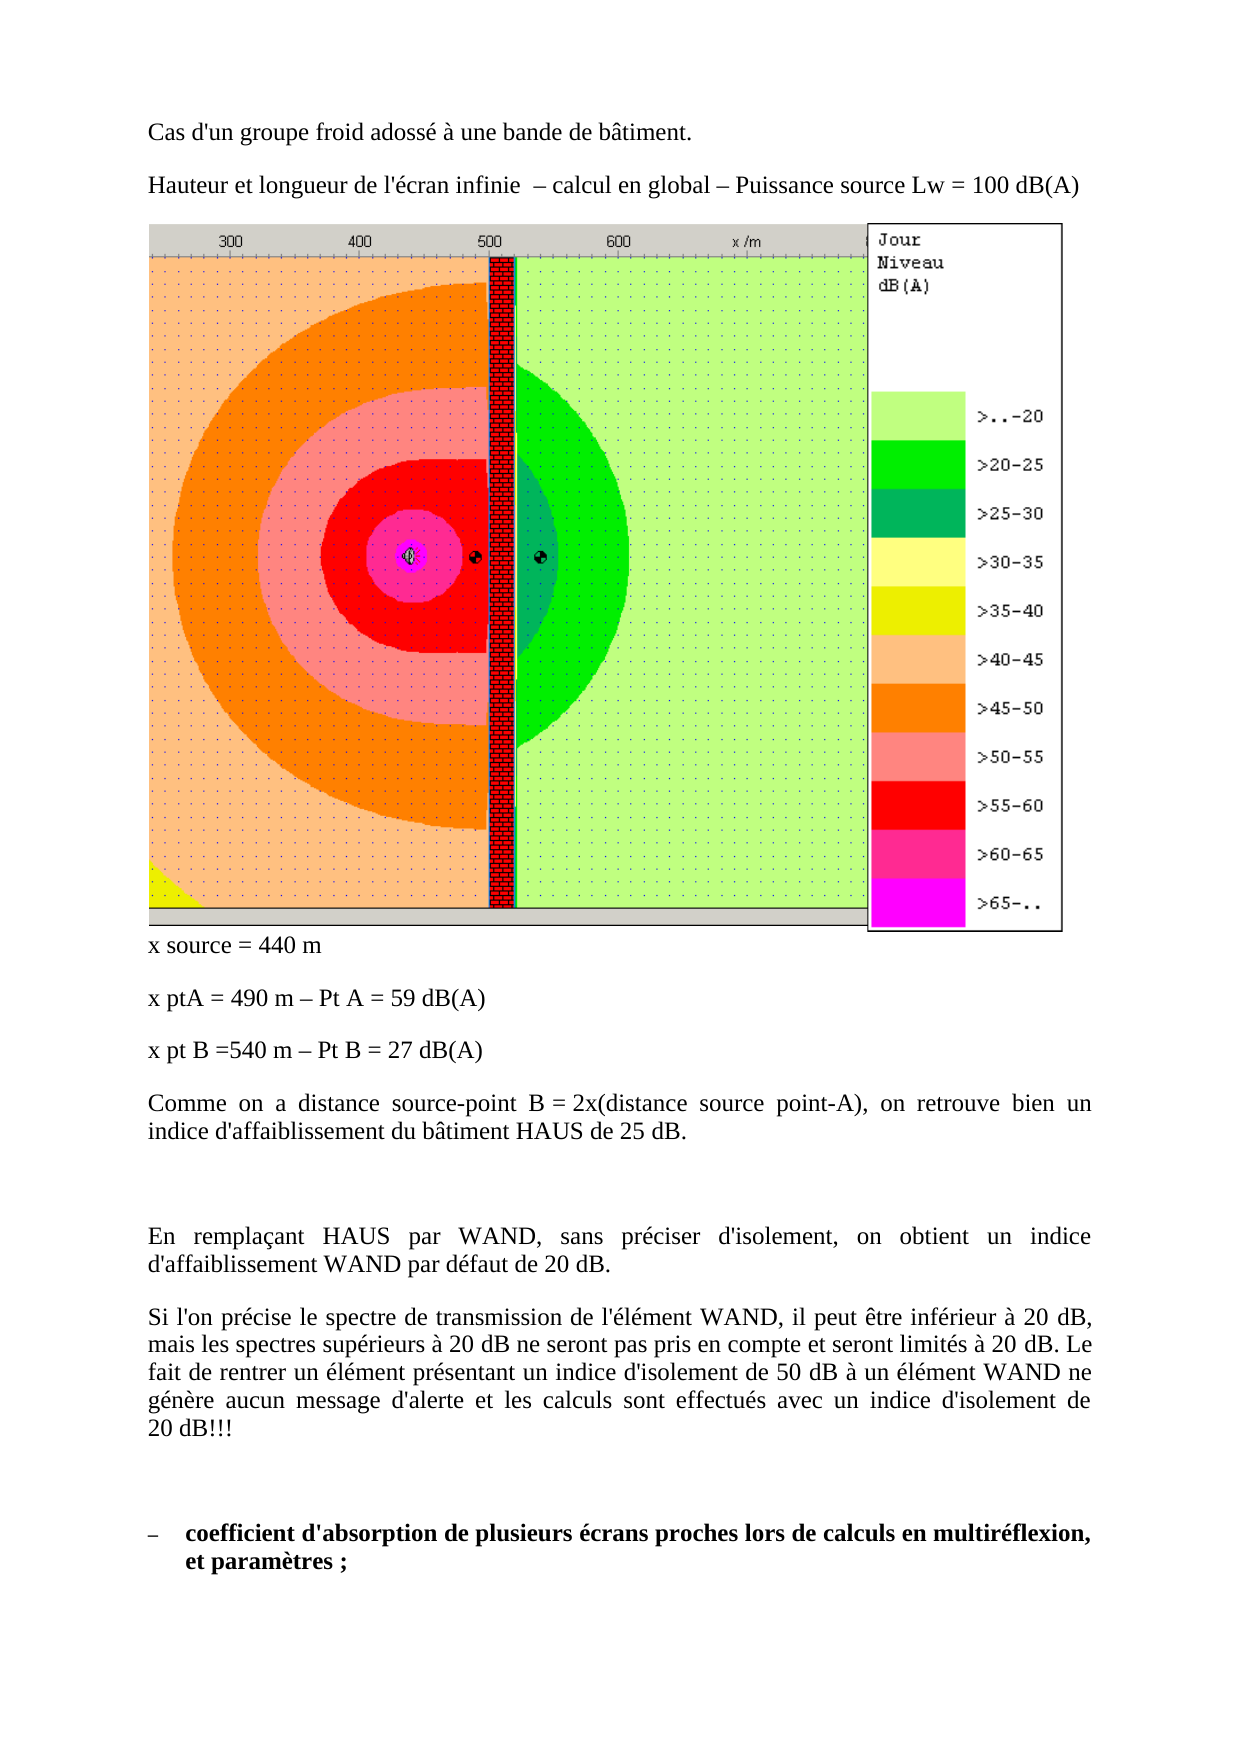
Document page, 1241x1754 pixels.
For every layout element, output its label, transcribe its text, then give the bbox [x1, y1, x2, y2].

text Comme on a distance source-point B = 2x(distance source point-A), on retrouve bien un indice d'affaiblissement du bâtiment HAUS de 25 dB. [148, 1089, 1092, 1145]
text x source = 440 m [148, 223, 1092, 959]
list coefficient d'absorption de plusieurs écrans proches lors de calculs en multiréflexion, et paramètres ; [148, 1519, 1092, 1574]
text Cas d'un groupe froid adossé à une bande de bâtiment. [148, 118, 1092, 146]
text Si l'on précise le spectre de transmission de l'élément WAND, il peut être inférieur à 20 dB, mais les spectres supérieurs à 20 dB ne seront pas pris en compte et seront limités à 20 dB. Le fait de rentrer un élément présentant un indice d'isolement de 50 dB à un élément WAND ne génère aucun message d'alerte et les calculs sont effectués avec un indice d'isolement de 20 dB!!! [148, 1303, 1092, 1441]
text Hauteur et longueur de l'écran infinie – calcul en global – Puissance source Lw = 100 dB(A) [148, 171, 1092, 198]
text x pt B =540 m – Pt B = 27 dB(A) [148, 1037, 1092, 1064]
text En remplaçant HAUS par WAND, sans préciser d'isolement, on obtient un indice d'affaiblissement WAND par défaut de 20 dB. [148, 1222, 1092, 1278]
picture [149, 223, 1063, 932]
text x ptA = 490 m – Pt A = 59 dB(A) [148, 984, 1092, 1012]
